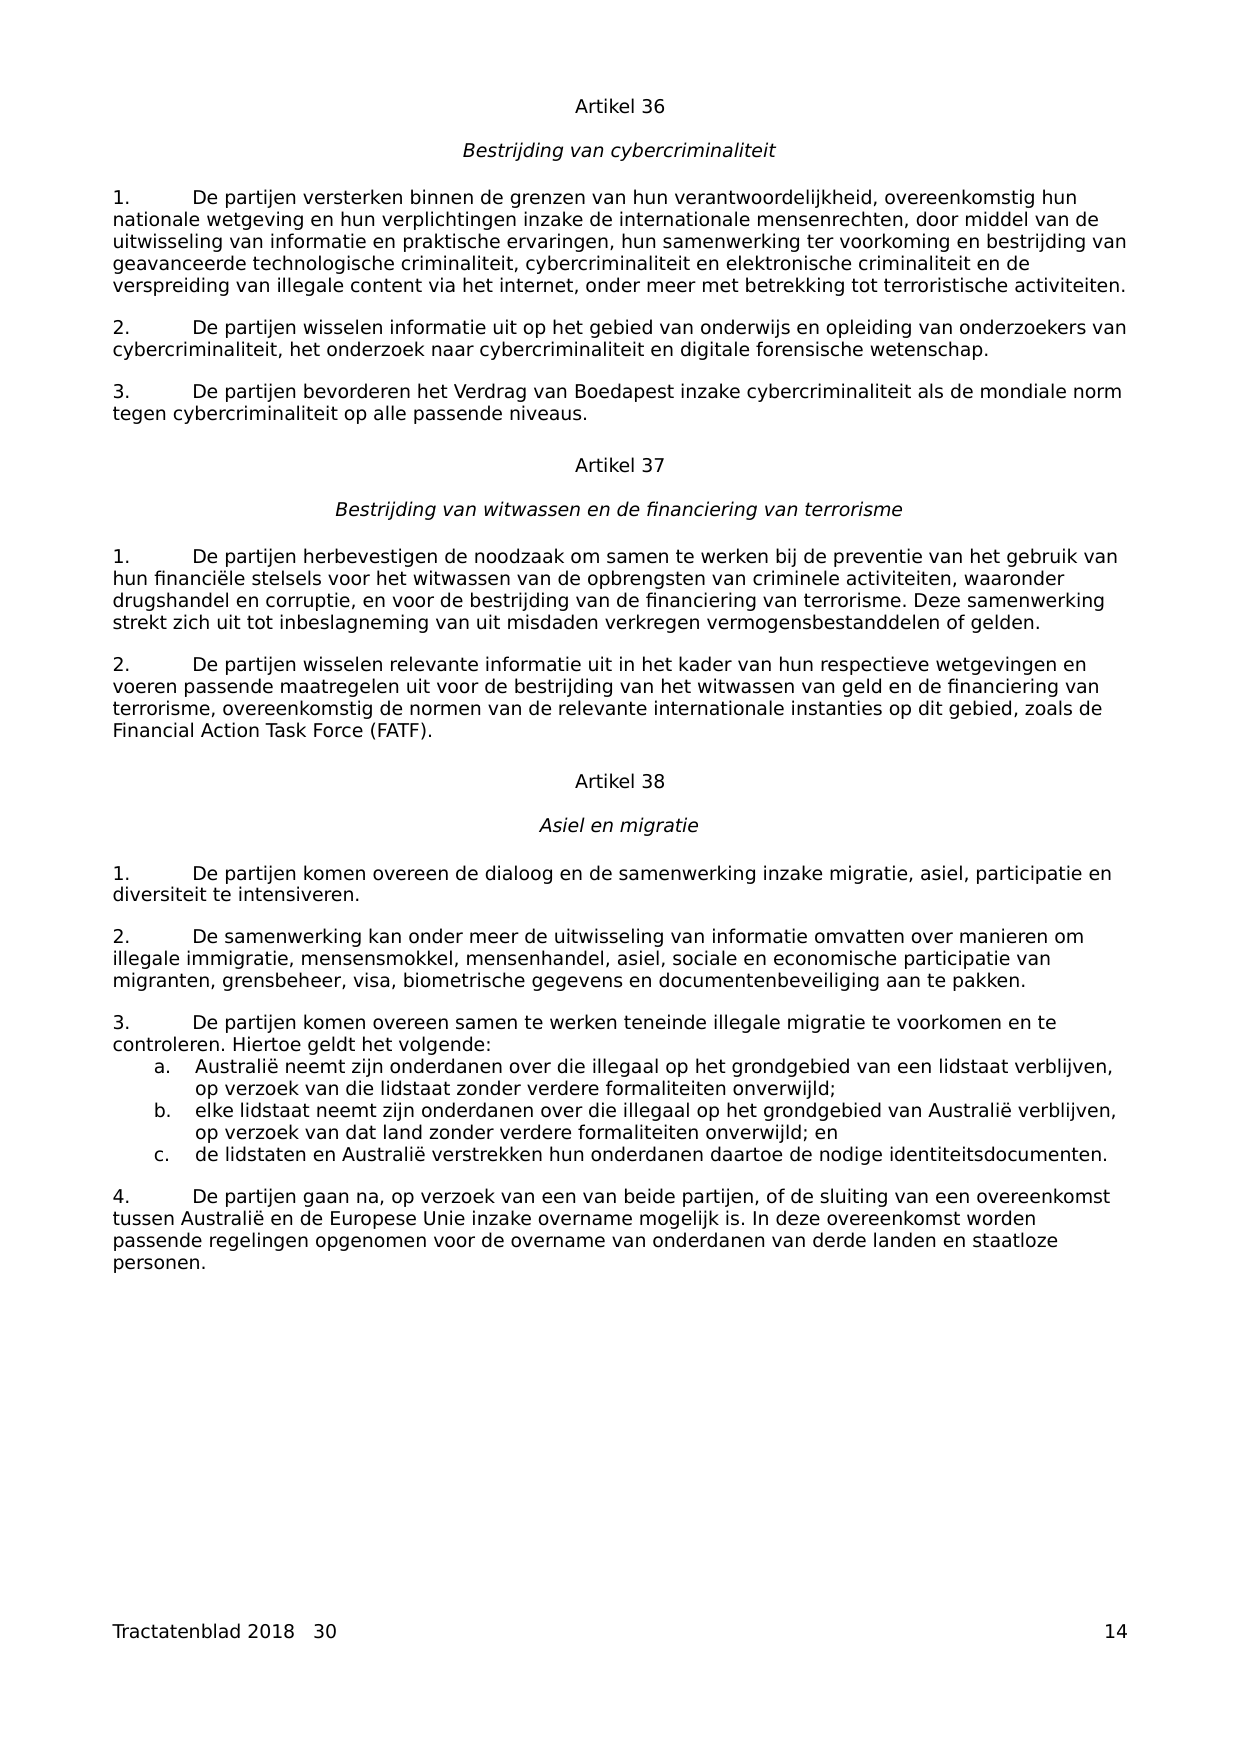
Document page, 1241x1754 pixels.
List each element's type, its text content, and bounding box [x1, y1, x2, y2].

text 4. De partijen gaan na, op verzoek van een van beide partijen, of de sluiting van een overeenkomst tussen Australië en de Europese Unie inzake overname mogelijk is. In deze overeenkomst worden passende regelingen opgenomen voor de overname van onderdanen van derde landen en staatloze personen. [112, 1186, 1128, 1274]
text c. de lidstaten en Australië verstrekken hun onderdanen daartoe de nodige identiteitsdocumenten. [153, 1144, 1128, 1166]
subtitle Artikel 36 Bestrijding van cybercriminaliteit [112, 96, 1128, 162]
subtitle Artikel 37 Bestrijding van witwassen en de financiering van terrorisme [112, 455, 1128, 521]
text 1. De partijen herbevestigen de noodzaak om samen te werken bij de preventie van het gebruik van hun financiële stelsels voor het witwassen van de opbrengsten van criminele activiteiten, waaronder drugshandel en corruptie, en voor de bestrijding van de financiering van terrorisme. Deze samenwerking strekt zich uit tot inbeslagneming van uit misdaden verkregen vermogensbestanddelen of gelden. [112, 546, 1128, 633]
text 2. De partijen wisselen informatie uit op het gebied van onderwijs en opleiding van onderzoekers van cybercriminaliteit, het onderzoek naar cybercriminaliteit en digitale forensische wetenschap. [112, 317, 1128, 361]
text b. elke lidstaat neemt zijn onderdanen over die illegaal op het grondgebied van Australië verblijven, op verzoek van dat land zonder verdere formaliteiten onverwijld; en [153, 1100, 1128, 1144]
text a. Australië neemt zijn onderdanen over die illegaal op het grondgebied van een lidstaat verblijven, op verzoek van die lidstaat zonder verdere formaliteiten onverwijld; [153, 1056, 1128, 1100]
text 3. De partijen bevorderen het Verdrag van Boedapest inzake cybercriminaliteit als de mondiale norm tegen cybercriminaliteit op alle passende niveaus. [112, 381, 1128, 425]
text 1. De partijen komen overeen de dialoog en de samenwerking inzake migratie, asiel, participatie en diversiteit te intensiveren. [112, 862, 1128, 906]
text 1. De partijen versterken binnen de grenzen van hun verantwoordelijkheid, overeenkomstig hun nationale wetgeving en hun verplichtingen inzake de internationale mensenrechten, door middel van de uitwisseling van informatie en praktische ervaringen, hun samenwerking ter voorkoming en bestrijding van geavanceerde technologische criminaliteit, cybercriminaliteit en elektronische criminaliteit en de verspreiding van illegale content via het internet, onder meer met betrekking tot terroristische activiteiten. [112, 187, 1128, 297]
text 3. De partijen komen overeen samen te werken teneinde illegale migratie te voorkomen en te controleren. Hiertoe geldt het volgende: [112, 1012, 1128, 1056]
subtitle Artikel 38 Asiel en migratie [112, 771, 1128, 837]
text 2. De partijen wisselen relevante informatie uit in het kader van hun respectieve wetgevingen en voeren passende maatregelen uit voor de bestrijding van het witwassen van geld en de financiering van terrorisme, overeenkomstig de normen van de relevante internationale instanties op dit gebied, zoals de Financial Action Task Force (FATF). [112, 653, 1128, 741]
text 2. De samenwerking kan onder meer de uitwisseling van informatie omvatten over manieren om illegale immigratie, mensensmokkel, mensenhandel, asiel, sociale en economische participatie van migranten, grensbeheer, visa, biometrische gegevens en documentenbeveiliging aan te pakken. [112, 926, 1128, 992]
